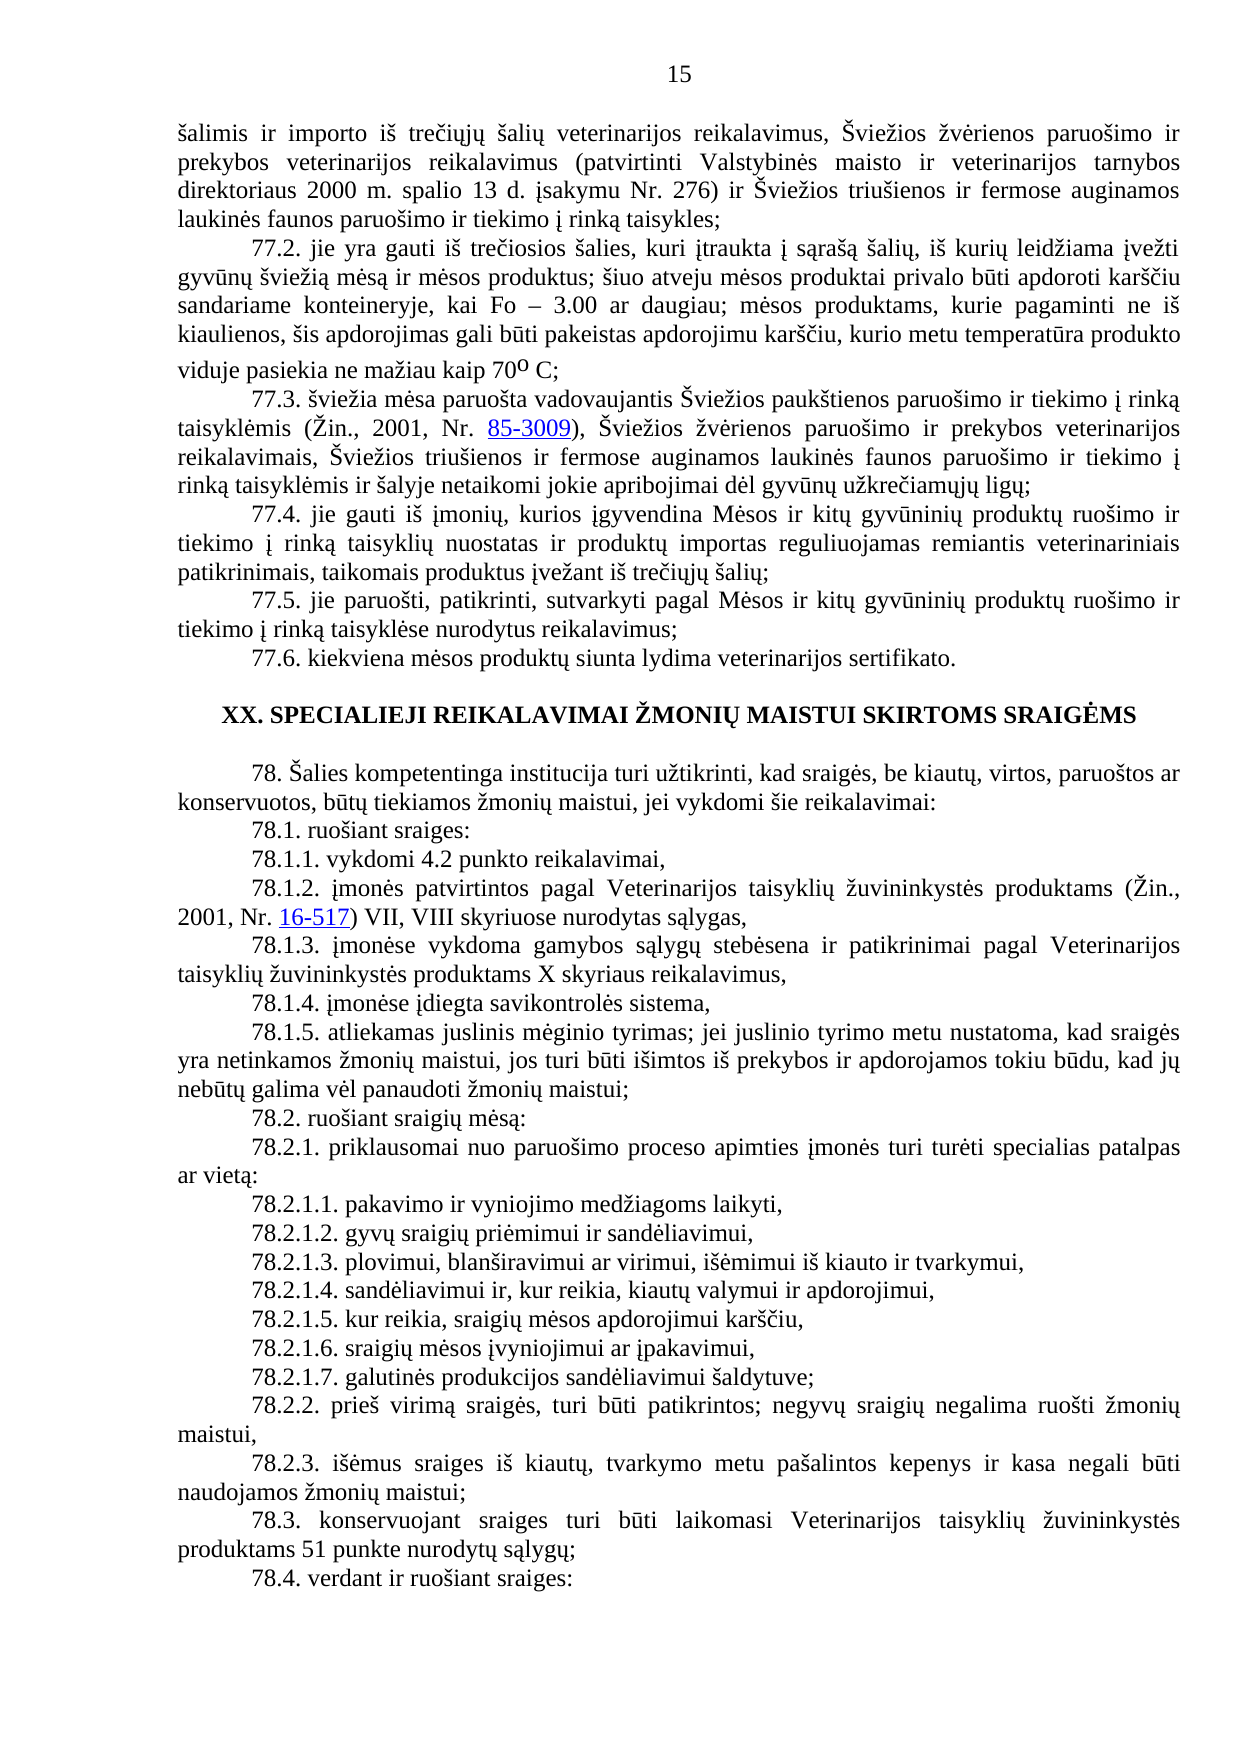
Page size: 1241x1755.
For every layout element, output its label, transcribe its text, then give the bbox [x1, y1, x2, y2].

text 78.1.2. įmonės patvirtintos pagal Veterinarijos taisyklių žuvininkystės produktams (Žin., 2001, Nr. 16-517) VII, VIII skyriuose nurodytas sąlygas, [177, 873, 1181, 930]
text 77.4. jie gauti iš įmonių, kurios įgyvendina Mėsos ir kitų gyvūninių produktų ruošimo ir tiekimo į rinką taisyklių nuostatas ir produktų importas reguliuojamas remiantis veterinariniais patikrinimais, taikomais produktus įvežant iš trečiųjų šalių; [177, 499, 1181, 585]
text 78.1.1. vykdomi 4.2 punkto reikalavimai, [177, 844, 1181, 873]
text 78.2. ruošiant sraigių mėsą: [177, 1103, 1181, 1132]
text 78.2.1.6. sraigių mėsos įvyniojimui ar įpakavimui, [177, 1333, 1181, 1362]
text 78.2.1.5. kur reikia, sraigių mėsos apdorojimui karščiu, [177, 1304, 1181, 1333]
text 77.5. jie paruošti, patikrinti, sutvarkyti pagal Mėsos ir kitų gyvūninių produktų ruošimo ir tiekimo į rinką taisyklėse nurodytus reikalavimus; [177, 585, 1181, 643]
text 78.2.1.4. sandėliavimui ir, kur reikia, kiautų valymui ir apdorojimui, [177, 1275, 1181, 1304]
text 78.1. ruošiant sraiges: [177, 815, 1181, 844]
text 78.1.3. įmonėse vykdoma gamybos sąlygų stebėsena ir patikrinimai pagal Veterinarijos taisyklių žuvininkystės produktams X skyriaus reikalavimus, [177, 930, 1181, 988]
text 78.2.1.1. pakavimo ir vyniojimo medžiagoms laikyti, [177, 1189, 1181, 1218]
text 77.6. kiekviena mėsos produktų siunta lydima veterinarijos sertifikato. [177, 643, 1181, 672]
text XX. SPECIALIEJI REIKALAVIMAI ŽMONIŲ MAISTUI SKIRTOMS SRAIGĖMS [177, 700, 1181, 729]
text šalimis ir importo iš trečiųjų šalių veterinarijos reikalavimus, Šviežios žvėrienos paruošimo ir prekybos veterinarijos reikalavimus (patvirtinti Valstybinės maisto ir veterinarijos tarnybos direktoriaus 2000 m. spalio 13 d. įsakymu Nr. 276) ir Šviežios triušienos ir fermose auginamos laukinės faunos paruošimo ir tiekimo į rinką taisykles; [177, 118, 1181, 233]
text 78.2.1.7. galutinės produkcijos sandėliavimui šaldytuve; [177, 1362, 1181, 1390]
text 77.3. šviežia mėsa paruošta vadovaujantis Šviežios paukštienos paruošimo ir tiekimo į rinką taisyklėmis (Žin., 2001, Nr. 85-3009), Šviežios žvėrienos paruošimo ir prekybos veterinarijos reikalavimais, Šviežios triušienos ir fermose auginamos laukinės faunos paruošimo ir tiekimo į rinką taisyklėmis ir šalyje netaikomi jokie apribojimai dėl gyvūnų užkrečiamųjų ligų; [177, 384, 1181, 499]
text 78.1.5. atliekamas juslinis mėginio tyrimas; jei juslinio tyrimo metu nustatoma, kad sraigės yra netinkamos žmonių maistui, jos turi būti išimtos iš prekybos ir apdorojamos tokiu būdu, kad jų nebūtų galima vėl panaudoti žmonių maistui; [177, 1017, 1181, 1103]
text 78.2.1. priklausomai nuo paruošimo proceso apimties įmonės turi turėti specialias patalpas ar vietą: [177, 1132, 1181, 1189]
text 78.1.4. įmonėse įdiegta savikontrolės sistema, [177, 988, 1181, 1017]
text 78.4. verdant ir ruošiant sraiges: [177, 1563, 1181, 1592]
text 78.2.1.2. gyvų sraigių priėmimui ir sandėliavimui, [177, 1218, 1181, 1247]
text 78.3. konservuojant sraiges turi būti laikomasi Veterinarijos taisyklių žuvininkystės produktams 51 punkte nurodytų sąlygų; [177, 1505, 1181, 1563]
text 78.2.1.3. plovimui, blanširavimui ar virimui, išėmimui iš kiauto ir tvarkymui, [177, 1247, 1181, 1275]
text 78.2.2. prieš virimą sraigės, turi būti patikrintos; negyvų sraigių negalima ruošti žmonių maistui, [177, 1390, 1181, 1448]
text 78. Šalies kompetentinga institucija turi užtikrinti, kad sraigės, be kiautų, virtos, paruoštos ar konservuotos, būtų tiekiamos žmonių maistui, jei vykdomi šie reikalavimai: [177, 758, 1181, 815]
text 77.2. jie yra gauti iš trečiosios šalies, kuri įtraukta į sąrašą šalių, iš kurių leidžiama įvežti gyvūnų šviežią mėsą ir mėsos produktus; šiuo atveju mėsos produktai privalo būti apdoroti karščiu sandariame konteineryje, kai Fo – 3.00 ar daugiau; mėsos produktams, kurie pagaminti ne iš kiaulienos, šis apdorojimas gali būti pakeistas apdorojimu karščiu, kurio metu temperatūra produkto viduje pasiekia ne mažiau kaip 70o C; [177, 233, 1181, 384]
text 78.2.3. išėmus sraiges iš kiautų, tvarkymo metu pašalintos kepenys ir kasa negali būti naudojamos žmonių maistui; [177, 1448, 1181, 1505]
